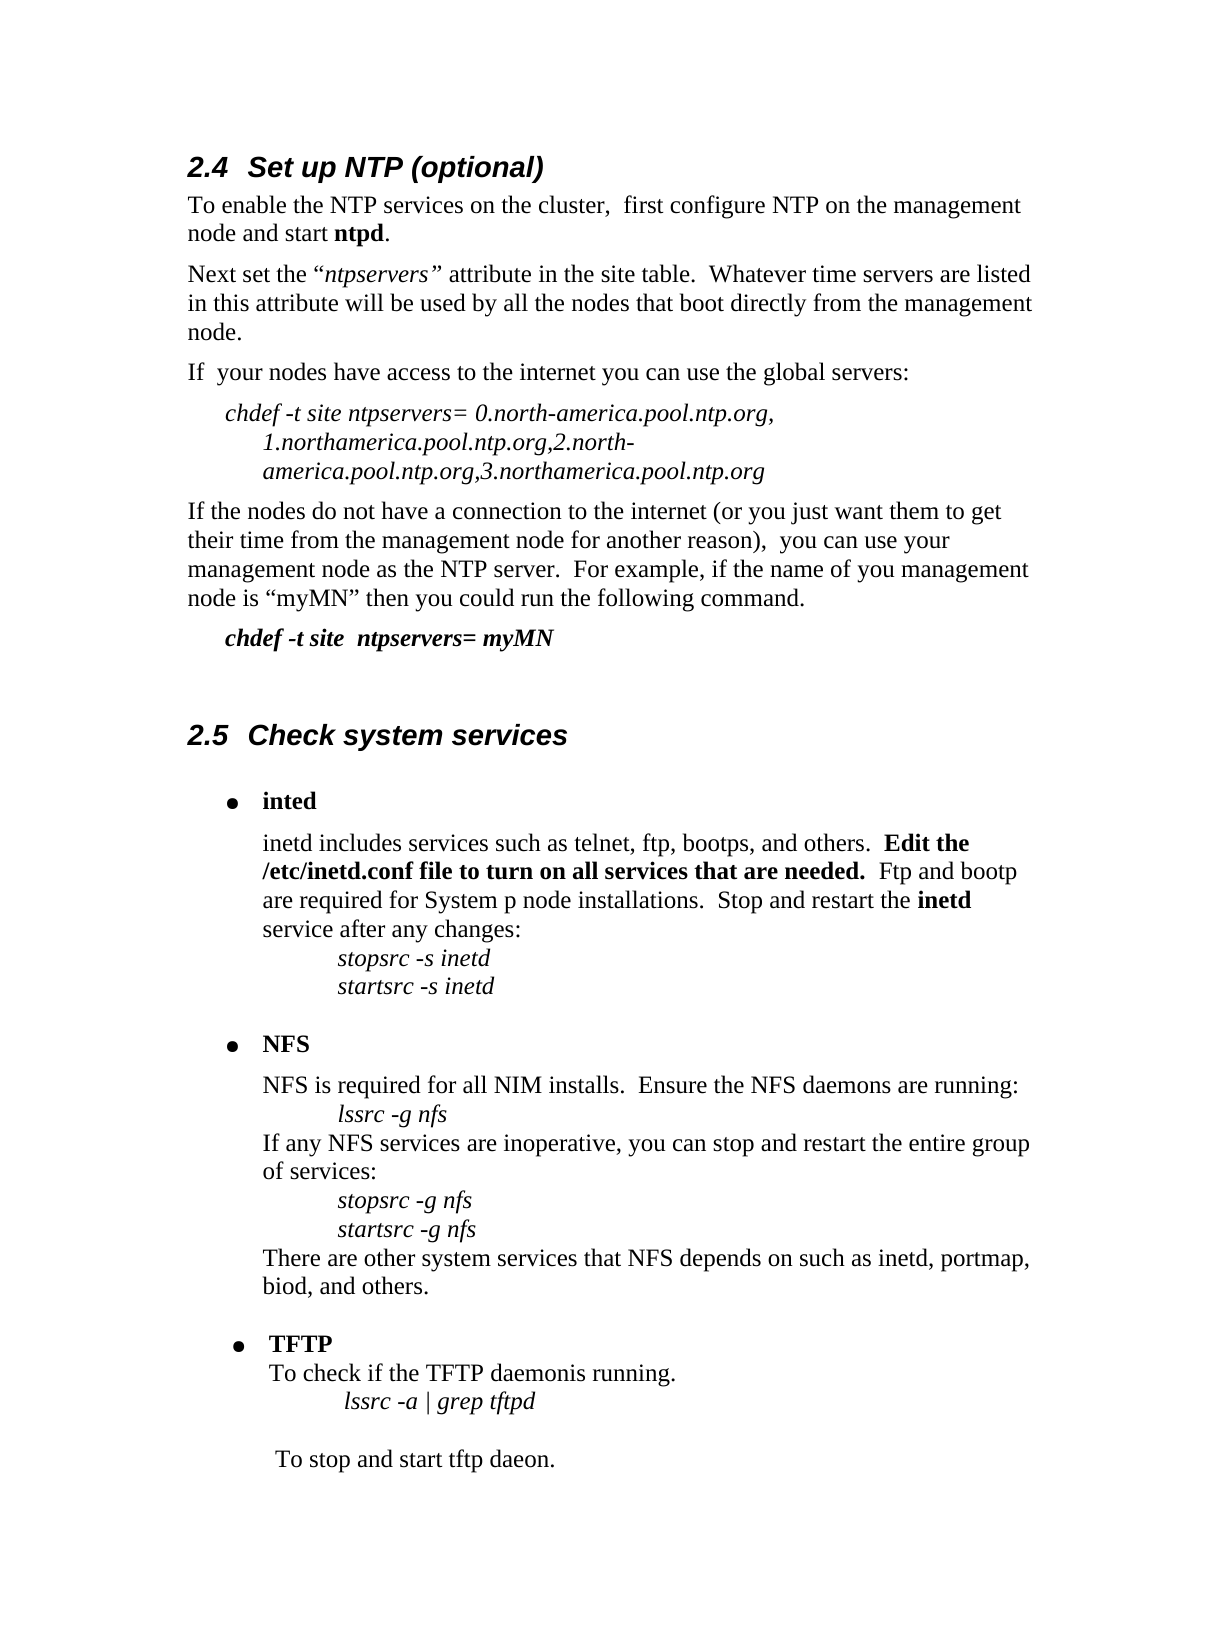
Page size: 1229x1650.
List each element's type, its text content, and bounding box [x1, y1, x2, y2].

list startsrc -g nfs [337, 1214, 1041, 1243]
list To stop and start tftp daeon. [262, 1444, 1041, 1473]
list stopsrc -s inetd [337, 943, 1041, 971]
list startsrc -s inetd [337, 971, 1041, 1000]
text Next set the “ntpservers” attribute in the site table. Whatever time servers are listed in this attribute will be used by all the nodes that boot directly from the management node. [187, 259, 1041, 346]
list NFS [225, 1029, 1041, 1058]
list inetd includes services such as telnet, ftp, bootps, and others. Edit the /etc/inetd.conf file to turn on all services that are needed. Ftp and bootp are required for System p node installations. Stop and restart the inetd service after any changes: [262, 828, 1041, 943]
list There are other system services that NFS depends on such as inetd, portmap, biod, and others. [262, 1243, 1041, 1300]
text chdef -t site ntpservers= myMN [225, 623, 1041, 652]
list NFS is required for all NIM installs. Ensure the NFS daemons are running: [262, 1070, 1041, 1099]
text If the nodes do not have a connection to the internet (or you just want them to get their time from the management node for another reason), you can use your management node as the NTP server. For example, if the name of you management node is “myMN” then you could run the following command. [187, 496, 1041, 611]
text If your nodes have access to the internet you can use the global servers: [187, 357, 1041, 386]
list stopsrc -g nfs [337, 1185, 1041, 1214]
list TFTP [262, 1329, 1041, 1358]
text To enable the NTP services on the cluster, first configure NTP on the management node and start ntpd. [187, 190, 1041, 247]
list lssrc -g nfs [337, 1099, 1041, 1128]
subtitle Set up NTP (optional) [187, 150, 1041, 183]
text chdef -t site ntpservers= 0.north-america.pool.ntp.org, 1.northamerica.pool.ntp.org,2.north-america.pool.ntp.org,3.northamerica.pool.ntp.org [225, 398, 1041, 484]
list lssrc -a | grep tftpd [306, 1386, 1041, 1415]
list To check if the TFTP daemonis running. [262, 1358, 1041, 1386]
list inted [225, 786, 1041, 815]
list If any NFS services are inoperative, you can stop and restart the entire group of services: [262, 1128, 1041, 1185]
subtitle Check system services [187, 718, 1041, 751]
